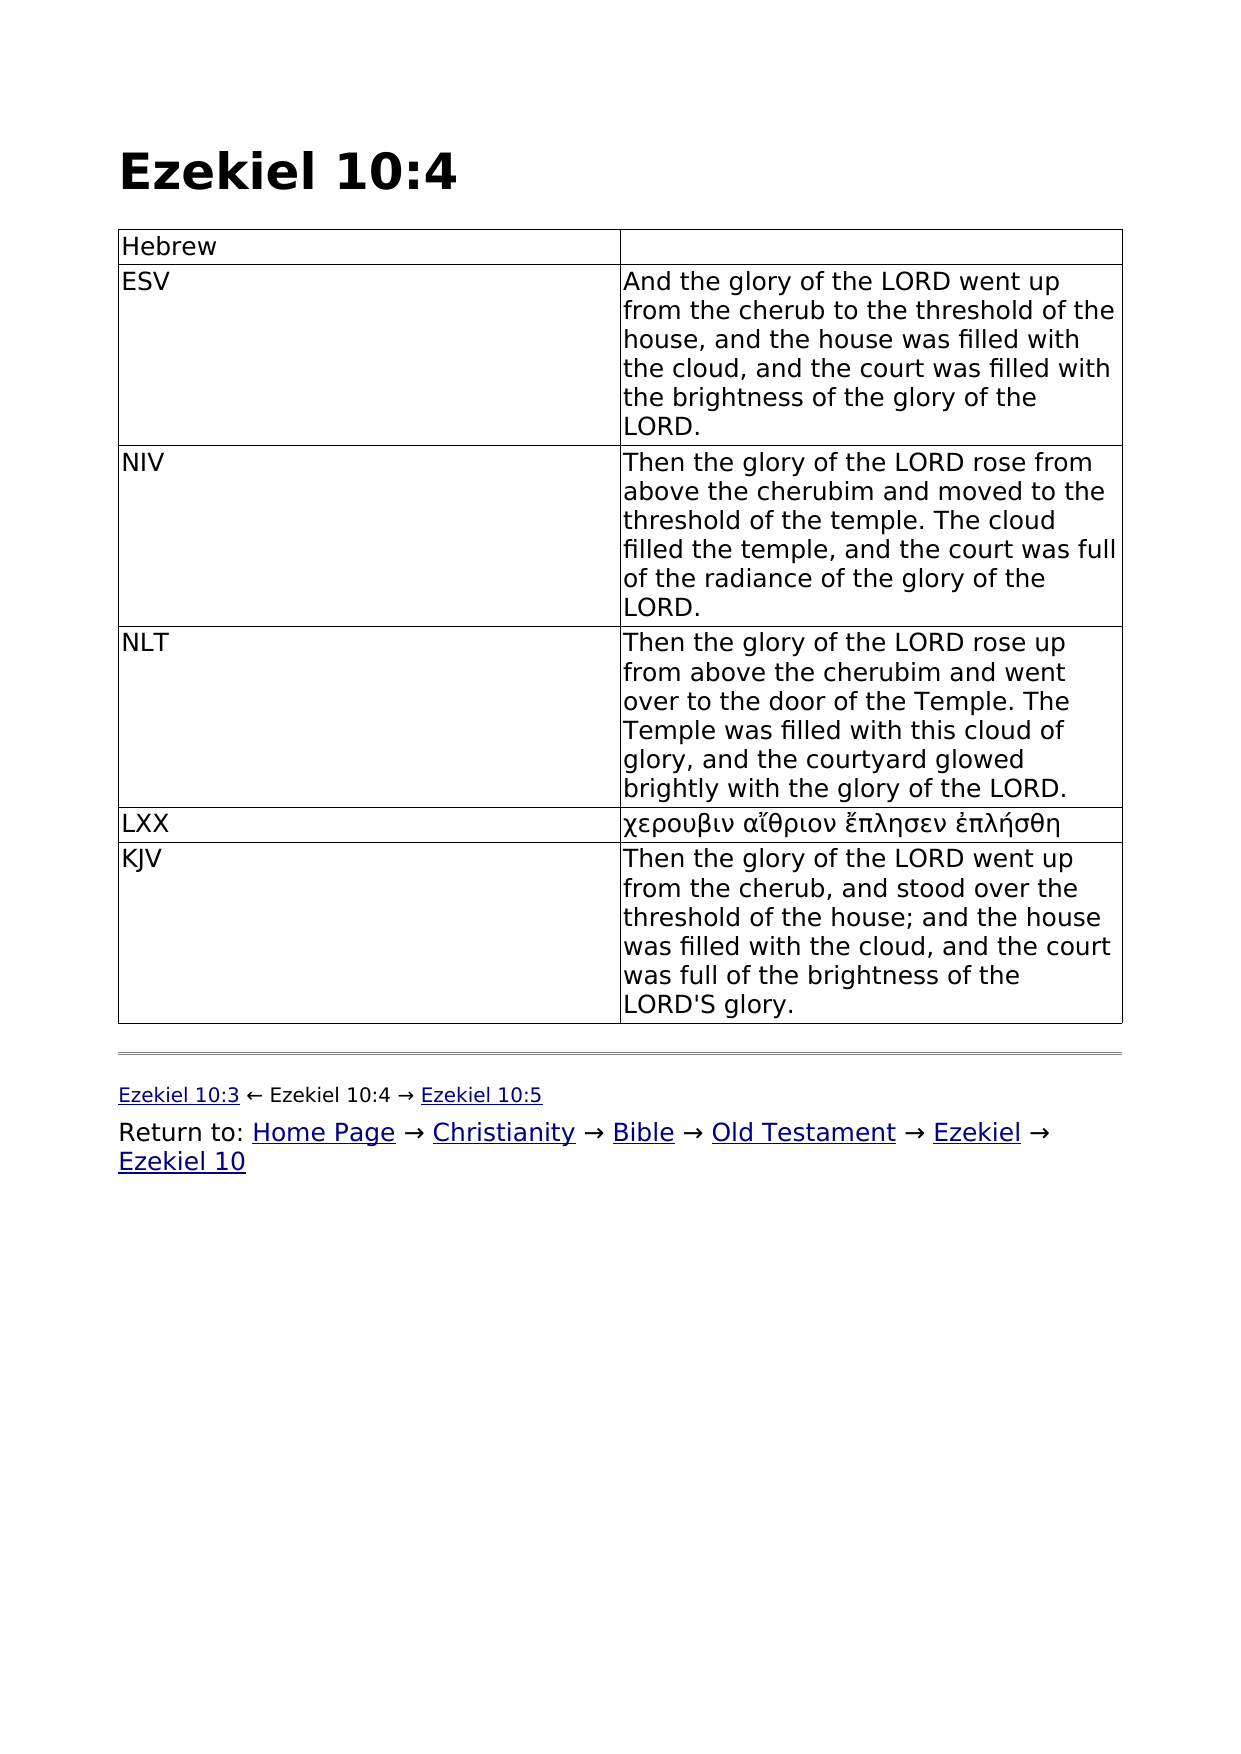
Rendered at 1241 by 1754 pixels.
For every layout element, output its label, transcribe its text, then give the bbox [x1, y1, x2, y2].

table_cell χερουβιν αἴθριον ἔπλησεν ἐπλήσθη [621, 808, 1122, 842]
table_cell Then the glory of the LORD rose up from above the cherubim and went over to the door of the Temple. The Temple was filled with this cloud of glory, and the courtyard glowed brightly with the glory of the LORD. [621, 627, 1122, 807]
table_cell Then the glory of the LORD rose from above the cherubim and moved to the threshold of the temple. The cloud filled the temple, and the court was full of the radiance of the glory of the LORD. [621, 446, 1122, 626]
table_cell NLT [119, 627, 620, 807]
table_cell KJV [119, 843, 620, 1023]
table_cell LXX [119, 808, 620, 842]
text Return to: Home Page → Christianity → Bible → Old Testament → Ezekiel → Ezekiel 10 [118, 1118, 1122, 1176]
table_cell NIV [119, 446, 620, 626]
table_cell Then the glory of the LORD went up from the cherub, and stood over the threshold of the house; and the house was filled with the cloud, and the court was full of the brightness of the LORD'S glory. [621, 843, 1122, 1023]
table_header [621, 230, 1122, 264]
table_cell And the glory of the LORD went up from the cherub to the threshold of the house, and the house was filled with the cloud, and the court was filled with the brightness of the glory of the LORD. [621, 265, 1122, 445]
text Ezekiel 10:3 ← Ezekiel 10:4 → Ezekiel 10:5 [118, 1084, 1122, 1118]
subtitle Ezekiel 10:4 [118, 143, 1122, 201]
table_cell ESV [119, 265, 620, 445]
table_header Hebrew [119, 230, 620, 264]
